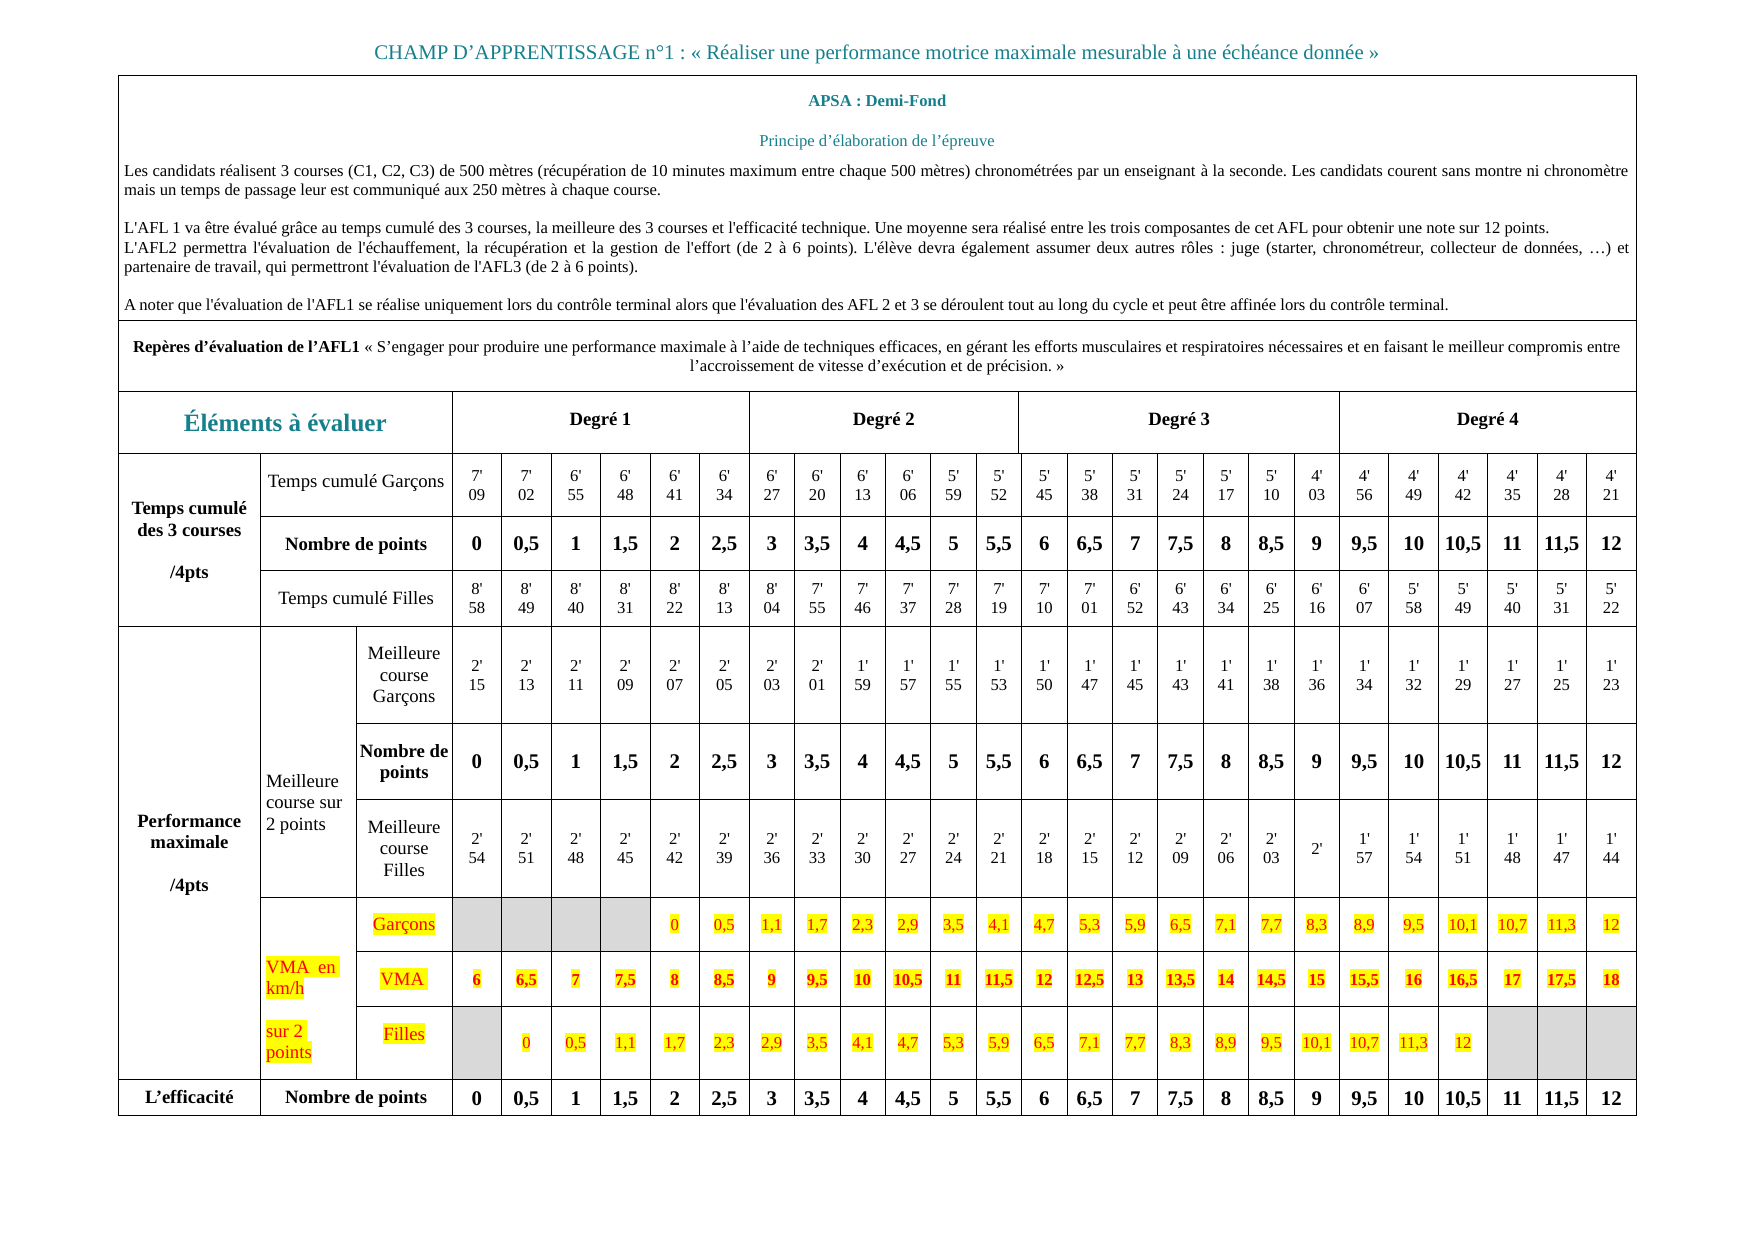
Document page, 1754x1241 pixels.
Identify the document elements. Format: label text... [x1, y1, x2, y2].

table_cell [453, 898, 501, 951]
table_cell 8,5 [1249, 724, 1294, 799]
table_cell 4,1 [977, 898, 1021, 951]
table_cell 11,5 [977, 952, 1021, 1006]
table_cell 10 [1389, 724, 1438, 799]
table_cell [1637, 570, 1688, 626]
table_cell 9 [1295, 1080, 1339, 1115]
table_cell 10,1 [1439, 898, 1487, 951]
table_cell 6,5 [1158, 898, 1203, 951]
table_cell 6,5 [502, 952, 551, 1006]
table_cell 10,5 [1439, 724, 1487, 799]
table_cell 16 [1389, 952, 1438, 1006]
table_cell 1,7 [651, 1007, 699, 1079]
table_cell 11,5 [1538, 1080, 1586, 1115]
table_cell 7' 10 [1022, 571, 1067, 626]
table_cell 7,5 [601, 952, 650, 1006]
table_cell 5' 38 [1068, 454, 1112, 516]
table_cell 9,5 [1340, 1080, 1388, 1115]
table_cell 9,5 [1389, 898, 1438, 951]
table_cell 7' 46 [841, 571, 885, 626]
table_cell [1637, 320, 1688, 391]
table_cell 4,5 [886, 724, 930, 799]
table_cell 0 [453, 724, 501, 799]
table_cell 6,5 [1022, 1007, 1067, 1079]
table_cell 2 [651, 517, 699, 570]
table_cell 5,9 [977, 1007, 1021, 1079]
table_cell 1' 43 [1158, 627, 1203, 723]
table_cell 1' 36 [1295, 627, 1339, 723]
table_cell 0 [453, 1080, 501, 1115]
table_cell 2,5 [700, 1080, 749, 1115]
table_cell 4,5 [886, 517, 930, 570]
table_cell 5' 22 [1587, 571, 1636, 626]
table_cell 10 [841, 952, 885, 1006]
table_cell 12 [1587, 517, 1636, 570]
table_cell 9,5 [1340, 724, 1388, 799]
table_cell 10 [1389, 517, 1438, 570]
table_cell [1637, 1006, 1688, 1079]
table_cell 9 [750, 952, 794, 1006]
table_cell 7' 01 [1068, 571, 1112, 626]
table_cell 17 [1488, 952, 1537, 1006]
table_cell 1,7 [795, 898, 840, 951]
table_cell 12,5 [1068, 952, 1112, 1006]
table_cell 2' 01 [795, 627, 840, 723]
table_cell 8,3 [1158, 1007, 1203, 1079]
table_cell Garçons [357, 898, 452, 951]
table_cell 0,5 [502, 517, 551, 570]
table_cell 9,5 [1340, 517, 1388, 570]
table_cell 8' 49 [502, 571, 551, 626]
table_cell 2,9 [886, 898, 930, 951]
table_cell 1' 27 [1488, 627, 1537, 723]
table_cell 7' 02 [502, 454, 551, 516]
table_cell 1,1 [750, 898, 794, 951]
table_cell 10,5 [886, 952, 930, 1006]
table_cell [1637, 516, 1688, 570]
table_cell [601, 898, 650, 951]
text CHAMP D’APPRENTISSAGE n°1 : « Réaliser une performance motrice maximale mesurable à une échéance donnée » [118, 40, 1636, 64]
table_cell 5' 49 [1439, 571, 1487, 626]
table_cell 2' 33 [795, 800, 840, 897]
table_cell 5' 31 [1113, 454, 1157, 516]
table_cell 6' 48 [601, 454, 650, 516]
table_cell 16,5 [1439, 952, 1487, 1006]
table_cell 15,5 [1340, 952, 1388, 1006]
table_cell 2' 05 [700, 627, 749, 723]
table_cell 6' 43 [1158, 571, 1203, 626]
table_cell 4' 49 [1389, 454, 1438, 516]
table_cell 18 [1587, 952, 1636, 1006]
table_cell 12 [1587, 898, 1636, 951]
table_cell 7' 28 [931, 571, 976, 626]
table_cell Performance maximale /4pts [119, 627, 260, 1079]
table_cell 6 [1022, 724, 1067, 799]
table_cell 7' 37 [886, 571, 930, 626]
table_cell [1637, 1079, 1688, 1115]
table_cell 1,1 [601, 1007, 650, 1079]
table_cell 7 [1113, 517, 1157, 570]
table_cell 8' 22 [651, 571, 699, 626]
table_cell 5,5 [977, 1080, 1021, 1115]
table_cell 6' 55 [552, 454, 600, 516]
table_cell Nombre de points [357, 724, 452, 799]
table_cell 7,7 [1249, 898, 1294, 951]
table_cell 6' 27 [750, 454, 794, 516]
table_cell 2' 09 [601, 627, 650, 723]
table_cell 3 [750, 1080, 794, 1115]
table_cell 2 [651, 1080, 699, 1115]
table_cell 3,5 [795, 517, 840, 570]
table_cell 5 [931, 1080, 976, 1115]
table_cell 2' 48 [552, 800, 600, 897]
table_cell 2,3 [841, 898, 885, 951]
table_cell 1' 45 [1113, 627, 1157, 723]
table_cell 4' 21 [1587, 454, 1636, 516]
table_cell 5' 24 [1158, 454, 1203, 516]
table_cell 5 [931, 517, 976, 570]
table_cell 2' 07 [651, 627, 699, 723]
table_cell 11,3 [1389, 1007, 1438, 1079]
table_cell 4 [841, 517, 885, 570]
table_cell 6,5 [1068, 724, 1112, 799]
table_cell 13,5 [1158, 952, 1203, 1006]
table_cell 7,5 [1158, 1080, 1203, 1115]
table_cell 1' 47 [1538, 800, 1586, 897]
table_cell [1637, 626, 1688, 723]
table_cell 4' 03 [1295, 454, 1339, 516]
table_cell Meilleure course Filles [357, 800, 452, 897]
table_cell 2' 09 [1158, 800, 1203, 897]
table_cell 2' 30 [841, 800, 885, 897]
table_cell 1' 41 [1204, 627, 1248, 723]
table_cell 6' 07 [1340, 571, 1388, 626]
table_cell 8,5 [700, 952, 749, 1006]
table_cell 11 [1488, 1080, 1537, 1115]
table_cell 12 [1587, 1080, 1636, 1115]
table_cell 5' 40 [1488, 571, 1537, 626]
table_cell 2' 54 [453, 800, 501, 897]
table_cell 7,7 [1113, 1007, 1157, 1079]
table_cell 7,1 [1068, 1007, 1112, 1079]
table_cell 1 [552, 1080, 600, 1115]
table_cell 13 [1113, 952, 1157, 1006]
table_cell 5,5 [977, 517, 1021, 570]
table_cell 5' 10 [1249, 454, 1294, 516]
table_cell 6' 34 [1204, 571, 1248, 626]
table_cell 2' 15 [1068, 800, 1112, 897]
table_cell 12 [1439, 1007, 1487, 1079]
table_cell 5' 52 [977, 454, 1021, 516]
table_cell 2' 27 [886, 800, 930, 897]
table_cell 7 [1113, 724, 1157, 799]
table_cell 1,5 [601, 724, 650, 799]
table_cell 6' 52 [1113, 571, 1157, 626]
table_cell 4 [841, 1080, 885, 1115]
table_cell 17,5 [1538, 952, 1586, 1006]
table_cell 3 [750, 517, 794, 570]
table_cell 2' 21 [977, 800, 1021, 897]
table_cell 1' 23 [1587, 627, 1636, 723]
table_cell 10,7 [1488, 898, 1537, 951]
table_cell 8' 04 [750, 571, 794, 626]
table_cell 1' 57 [886, 627, 930, 723]
table_header APSA : Demi-Fond Principe d’élaboration de l’épreuve Les candidats réalisent 3 courses (C1, C2, C3) de 500 mètres (récupération de 10 minutes maximum entre chaque 500 mètres) chronométrées par un enseignant à la seconde. Les candidats courent sans montre ni chronomètre mais un temps de passage leur est communiqué aux 250 mètres à chaque course. L'AFL 1 va être évalué grâce au temps cumulé des 3 courses, la meilleure des 3 courses et l'efficacité technique. Une moyenne sera réalisé entre les trois composantes de cet AFL pour obtenir une note sur 12 points. L'AFL2 permettra l'évaluation de l'échauffement, la récupération et la gestion de l'effort (de 2 à 6 points). L'élève devra également assumer deux autres rôles : juge (starter, chronométreur, collecteur de données, …) et partenaire de travail, qui permettront l'évaluation de l'AFL3 (de 2 à 6 points). A noter que l'évaluation de l'AFL1 se réalise uniquement lors du contrôle terminal alors que l'évaluation des AFL 2 et 3 se déroulent tout au long du cycle et peut être affinée lors du contrôle terminal. [119, 76, 1636, 320]
table_cell 8' 58 [453, 571, 501, 626]
table_cell 11 [931, 952, 976, 1006]
table_cell 3,5 [931, 898, 976, 951]
table_cell 6' 20 [795, 454, 840, 516]
table_cell 2' 51 [502, 800, 551, 897]
table_cell Degré 3 [1019, 392, 1339, 453]
table_cell 9,5 [1249, 1007, 1294, 1079]
table_cell 11,5 [1538, 724, 1586, 799]
table_cell 1' 51 [1439, 800, 1487, 897]
table_cell [1637, 799, 1688, 897]
table_cell 2,3 [700, 1007, 749, 1079]
table_cell 15 [1295, 952, 1339, 1006]
table_cell 1' 34 [1340, 627, 1388, 723]
table_cell 14,5 [1249, 952, 1294, 1006]
table_cell 6' 16 [1295, 571, 1339, 626]
table_cell 8 [1204, 1080, 1248, 1115]
table_cell 1 [552, 724, 600, 799]
table_cell Éléments à évaluer [119, 392, 452, 453]
table_cell Degré 2 [750, 392, 1018, 453]
table_cell 10,1 [1295, 1007, 1339, 1079]
table_cell 7' 55 [795, 571, 840, 626]
table_cell 0,5 [502, 1080, 551, 1115]
table_cell 5 [931, 724, 976, 799]
table_cell 2' 11 [552, 627, 600, 723]
table_cell 4,5 [886, 1080, 930, 1115]
table_cell 1' 50 [1022, 627, 1067, 723]
table_cell 3 [750, 724, 794, 799]
table_cell [1538, 1007, 1586, 1079]
table_cell 1' 29 [1439, 627, 1487, 723]
table_cell 4' 56 [1340, 454, 1388, 516]
table_cell [1637, 897, 1688, 951]
table_cell 1' 48 [1488, 800, 1537, 897]
table_cell 6' 34 [700, 454, 749, 516]
table_cell [1637, 453, 1688, 516]
table_cell 1' 38 [1249, 627, 1294, 723]
table_cell 6' 25 [1249, 571, 1294, 626]
table_cell 5,3 [931, 1007, 976, 1079]
table_cell Temps cumulé des 3 courses /4pts [119, 454, 260, 626]
table_cell Meilleure course sur 2 points [261, 627, 356, 897]
table_cell 3,5 [795, 1080, 840, 1115]
table_cell Degré 4 [1340, 392, 1636, 453]
table_cell 0 [651, 898, 699, 951]
table_cell 8' 13 [700, 571, 749, 626]
table_cell 7 [552, 952, 600, 1006]
table_cell 8 [1204, 724, 1248, 799]
table_cell 0 [453, 517, 501, 570]
table_cell Nombre de points [261, 517, 452, 570]
table_cell 5,5 [977, 724, 1021, 799]
table_cell 1' 59 [841, 627, 885, 723]
table_cell 1' 32 [1389, 627, 1438, 723]
table_cell Meilleure course Garçons [357, 627, 452, 723]
table_cell 5' 17 [1204, 454, 1248, 516]
table_cell Temps cumulé Garçons [261, 454, 452, 516]
table_cell 0,5 [700, 898, 749, 951]
table_cell 7' 19 [977, 571, 1021, 626]
table_cell 4,7 [1022, 898, 1067, 951]
table_cell 2,5 [700, 517, 749, 570]
table_cell L’efficacité [119, 1080, 260, 1115]
table_cell 6 [1022, 517, 1067, 570]
table_cell 2' 45 [601, 800, 650, 897]
table_cell 1' 55 [931, 627, 976, 723]
table_cell Repères d’évaluation de l’AFL1 « S’engager pour produire une performance maximale à l’aide de techniques efficaces, en gérant les efforts musculaires et respiratoires nécessaires et en faisant le meilleur compromis entre l’accroissement de vitesse d’exécution et de précision. » [119, 321, 1636, 391]
table_cell [1637, 951, 1688, 1006]
table_cell Nombre de points [261, 1080, 452, 1115]
table_cell 6 [453, 952, 501, 1006]
table_cell 5' 31 [1538, 571, 1586, 626]
table_cell 2' [1295, 800, 1339, 897]
table_cell 4,1 [841, 1007, 885, 1079]
table_header [1637, 75, 1688, 320]
table_cell 1,5 [601, 517, 650, 570]
table_cell 8' 40 [552, 571, 600, 626]
table_cell 5' 45 [1022, 454, 1067, 516]
table_cell 5,3 [1068, 898, 1112, 951]
table_cell 2' 13 [502, 627, 551, 723]
table_cell 6,5 [1068, 517, 1112, 570]
table_cell 2' 36 [750, 800, 794, 897]
table_cell 1' 25 [1538, 627, 1586, 723]
table_cell 4 [841, 724, 885, 799]
table_cell Temps cumulé Filles [261, 571, 452, 626]
table_cell 3,5 [795, 724, 840, 799]
table_cell 4' 28 [1538, 454, 1586, 516]
table_cell 12 [1587, 724, 1636, 799]
table_cell 6' 06 [886, 454, 930, 516]
table_cell 1,5 [601, 1080, 650, 1115]
table_cell 0,5 [552, 1007, 600, 1079]
table_cell 9 [1295, 724, 1339, 799]
table_cell 14 [1204, 952, 1248, 1006]
table_cell VMA [357, 952, 452, 1006]
table_cell 8' 31 [601, 571, 650, 626]
table_cell 2 [651, 724, 699, 799]
table_cell Filles [357, 1007, 452, 1079]
table_cell 8,9 [1204, 1007, 1248, 1079]
table_cell 12 [1022, 952, 1067, 1006]
table_cell Degré 1 [453, 392, 749, 453]
table_cell 8,5 [1249, 517, 1294, 570]
table_cell 2' 42 [651, 800, 699, 897]
table_cell 7,1 [1204, 898, 1248, 951]
table_cell 5' 59 [931, 454, 976, 516]
table_cell 8,3 [1295, 898, 1339, 951]
table_cell 2' 39 [700, 800, 749, 897]
table_cell 4' 35 [1488, 454, 1537, 516]
table_cell 1' 54 [1389, 800, 1438, 897]
table_cell 2' 12 [1113, 800, 1157, 897]
table_cell [1488, 1007, 1537, 1079]
table_cell 7,5 [1158, 517, 1203, 570]
table_cell 10,5 [1439, 1080, 1487, 1115]
table_cell 1' 53 [977, 627, 1021, 723]
table_cell 5' 58 [1389, 571, 1438, 626]
table_cell 6' 41 [651, 454, 699, 516]
table_cell [502, 898, 551, 951]
table_cell 2,9 [750, 1007, 794, 1079]
table_cell 2' 06 [1204, 800, 1248, 897]
table_cell 9 [1295, 517, 1339, 570]
table_cell 11 [1488, 517, 1537, 570]
table_cell 1' 47 [1068, 627, 1112, 723]
table_cell [552, 898, 600, 951]
table_cell 3,5 [795, 1007, 840, 1079]
table_cell 10 [1389, 1080, 1438, 1115]
table_cell 9,5 [795, 952, 840, 1006]
table_cell 4,7 [886, 1007, 930, 1079]
table_cell 10,7 [1340, 1007, 1388, 1079]
table_cell 8 [651, 952, 699, 1006]
table_cell 8,5 [1249, 1080, 1294, 1115]
table_cell 6 [1022, 1080, 1067, 1115]
table_cell 0 [502, 1007, 551, 1079]
table_cell 2' 03 [750, 627, 794, 723]
table_cell 2,5 [700, 724, 749, 799]
table_cell 6,5 [1068, 1080, 1112, 1115]
table_cell 1' 57 [1340, 800, 1388, 897]
table_cell [453, 1007, 501, 1079]
table_cell VMA en km/h sur 2 points [261, 898, 356, 1079]
table_cell [1587, 1007, 1636, 1079]
table_cell 5,9 [1113, 898, 1157, 951]
table_cell 6' 13 [841, 454, 885, 516]
table_cell 7,5 [1158, 724, 1203, 799]
table_cell 2' 15 [453, 627, 501, 723]
table_cell [1637, 391, 1688, 453]
table_cell [1637, 723, 1688, 799]
table_cell 7' 09 [453, 454, 501, 516]
table_cell 1' 44 [1587, 800, 1636, 897]
table_cell 8 [1204, 517, 1248, 570]
table_cell 1 [552, 517, 600, 570]
table_cell 0,5 [502, 724, 551, 799]
table_cell 11 [1488, 724, 1537, 799]
table_cell 11,5 [1538, 517, 1586, 570]
table_cell 2' 03 [1249, 800, 1294, 897]
table_cell 2' 24 [931, 800, 976, 897]
table_cell 4' 42 [1439, 454, 1487, 516]
table_cell 8,9 [1340, 898, 1388, 951]
table_cell 2' 18 [1022, 800, 1067, 897]
table_cell 11,3 [1538, 898, 1586, 951]
table_cell 10,5 [1439, 517, 1487, 570]
table_cell 7 [1113, 1080, 1157, 1115]
